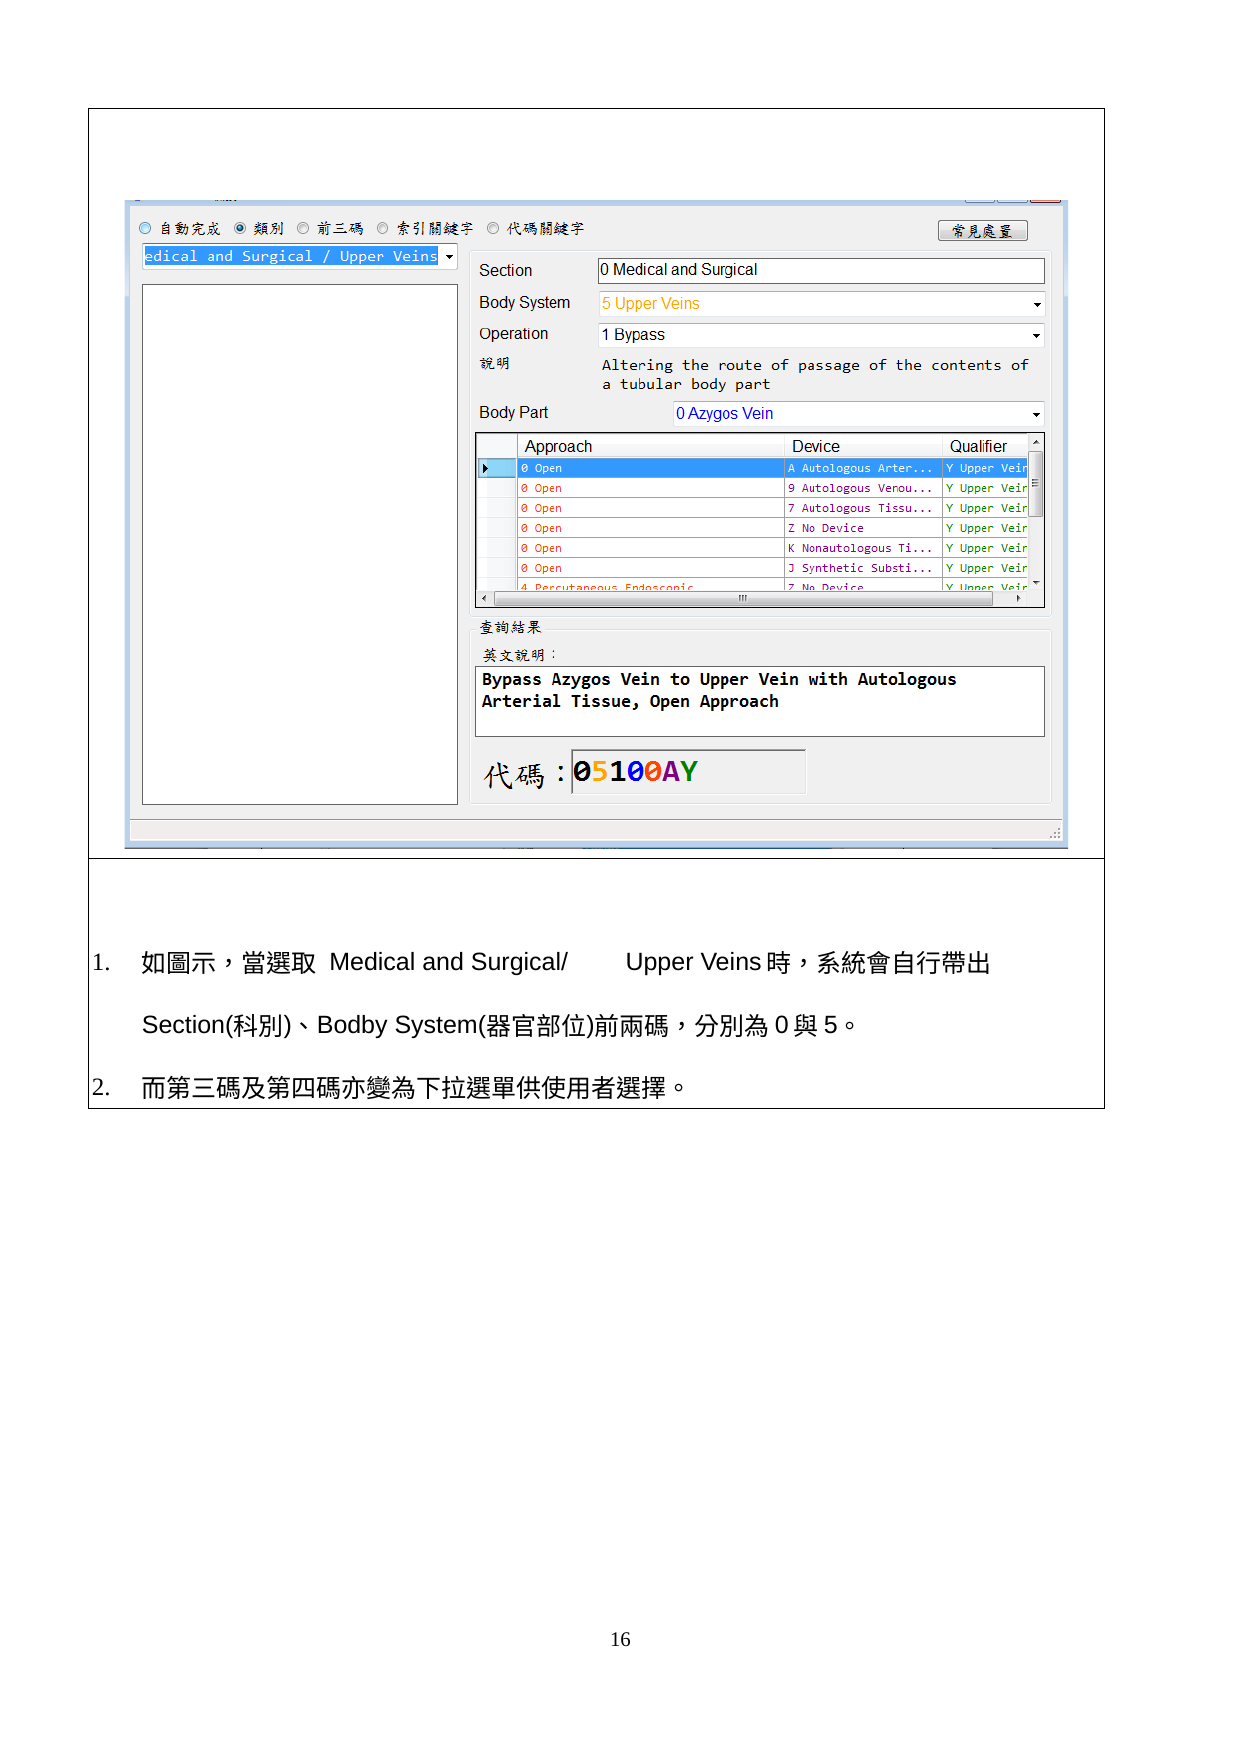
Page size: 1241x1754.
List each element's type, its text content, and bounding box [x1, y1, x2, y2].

table_cell 如圖示，當選取 Medical and Surgical/ Upper Veins時，系統會自行帶出Section(科別)、Bodby System(器官部位)前兩碼，分別為0與5。 而第三碼及第四碼亦變為下拉選單供使用者選擇。 [89, 859, 1104, 1108]
table_cell [89, 109, 1104, 858]
